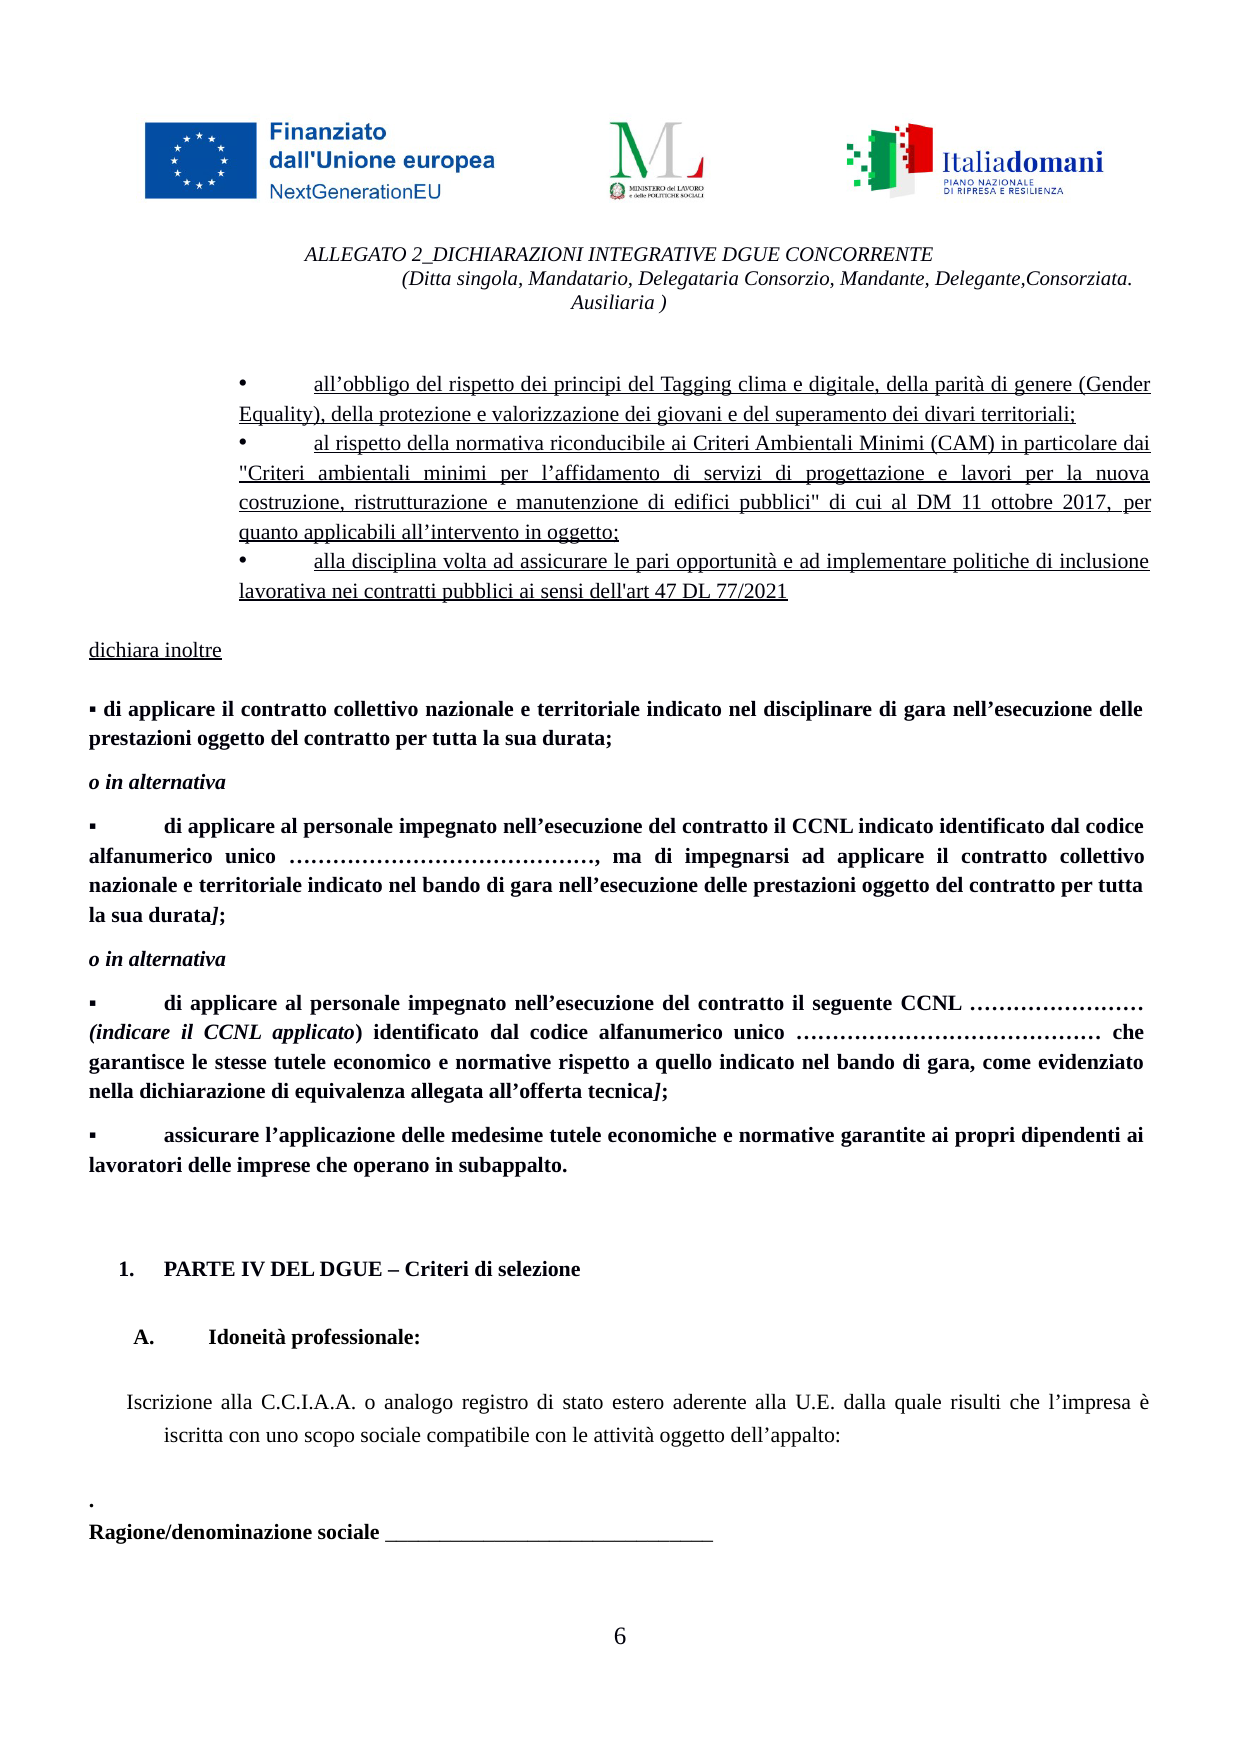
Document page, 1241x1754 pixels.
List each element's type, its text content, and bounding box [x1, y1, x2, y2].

text o in alternativa [89, 941, 1145, 971]
text dichiara inoltre [89, 632, 1145, 662]
text ▪ di applicare al personale impegnato nell’esecuzione del contratto il seguente CCNL …………………… (indicare il CCNL applicato) identificato dal codice alfanumerico unico …………………………………… che garantisce le stesse tutele economico e normative rispetto a quello indicato nel bando di gara, come evidenziato nella dichiarazione di equivalenza allegata all’offerta tecnica]; [89, 985, 1145, 1103]
text ▪ di applicare al personale impegnato nell’esecuzione del contratto il CCNL indicato identificato dal codice alfanumerico unico ……………………………………, ma di impegnarsi ad applicare il contratto collettivo nazionale e territoriale indicato nel bando di gara nell’esecuzione delle prestazioni oggetto del contratto per tutta la sua durata]; [89, 809, 1145, 927]
list alla disciplina volta ad assicurare le pari opportunità e ad implementare politiche di inclusione lavorativa nei contratti pubblici ai sensi dell'art 47 DL 77/2021 [239, 544, 1151, 603]
text A. Idoneità professionale: [133, 1317, 1151, 1349]
list al rispetto della normativa riconducibile ai Criteri Ambientali Minimi (CAM) in particolare dai "Criteri ambientali minimi per l’affidamento di servizi di progettazione e lavori per la nuova costruzione, ristrutturazione e manutenzione di edifici pubblici" di cui al DM 11 ottobre 2017, per quanto applicabili all’intervento in oggetto; [239, 426, 1151, 544]
text o in alternativa [89, 765, 1145, 794]
text Ragione/denominazione sociale ______________________________ [89, 1512, 1151, 1544]
list PARTE IV DEL DGUE – Criteri di selezione [89, 1246, 1151, 1282]
text ▪ di applicare il contratto collettivo nazionale e territoriale indicato nel disciplinare di gara nell’esecuzione delle prestazioni oggetto del contratto per tutta la sua durata; [89, 691, 1145, 750]
text ▪ assicurare l’applicazione delle medesime tutele economiche e normative garantite ai propri dipendenti ai lavoratori delle imprese che operano in subappalto. [89, 1118, 1145, 1177]
text . [89, 1479, 1151, 1512]
list all’obbligo del rispetto dei principi del Tagging clima e digitale, della parità di genere (Gender Equality), della protezione e valorizzazione dei giovani e del superamento dei divari territoriali; [239, 367, 1151, 426]
text Iscrizione alla C.C.I.A.A. o analogo registro di stato estero aderente alla U.E. dalla quale risulti che l’impresa è iscritta con uno scopo sociale compatibile con le attività oggetto dell’appalto: [126, 1382, 1151, 1447]
